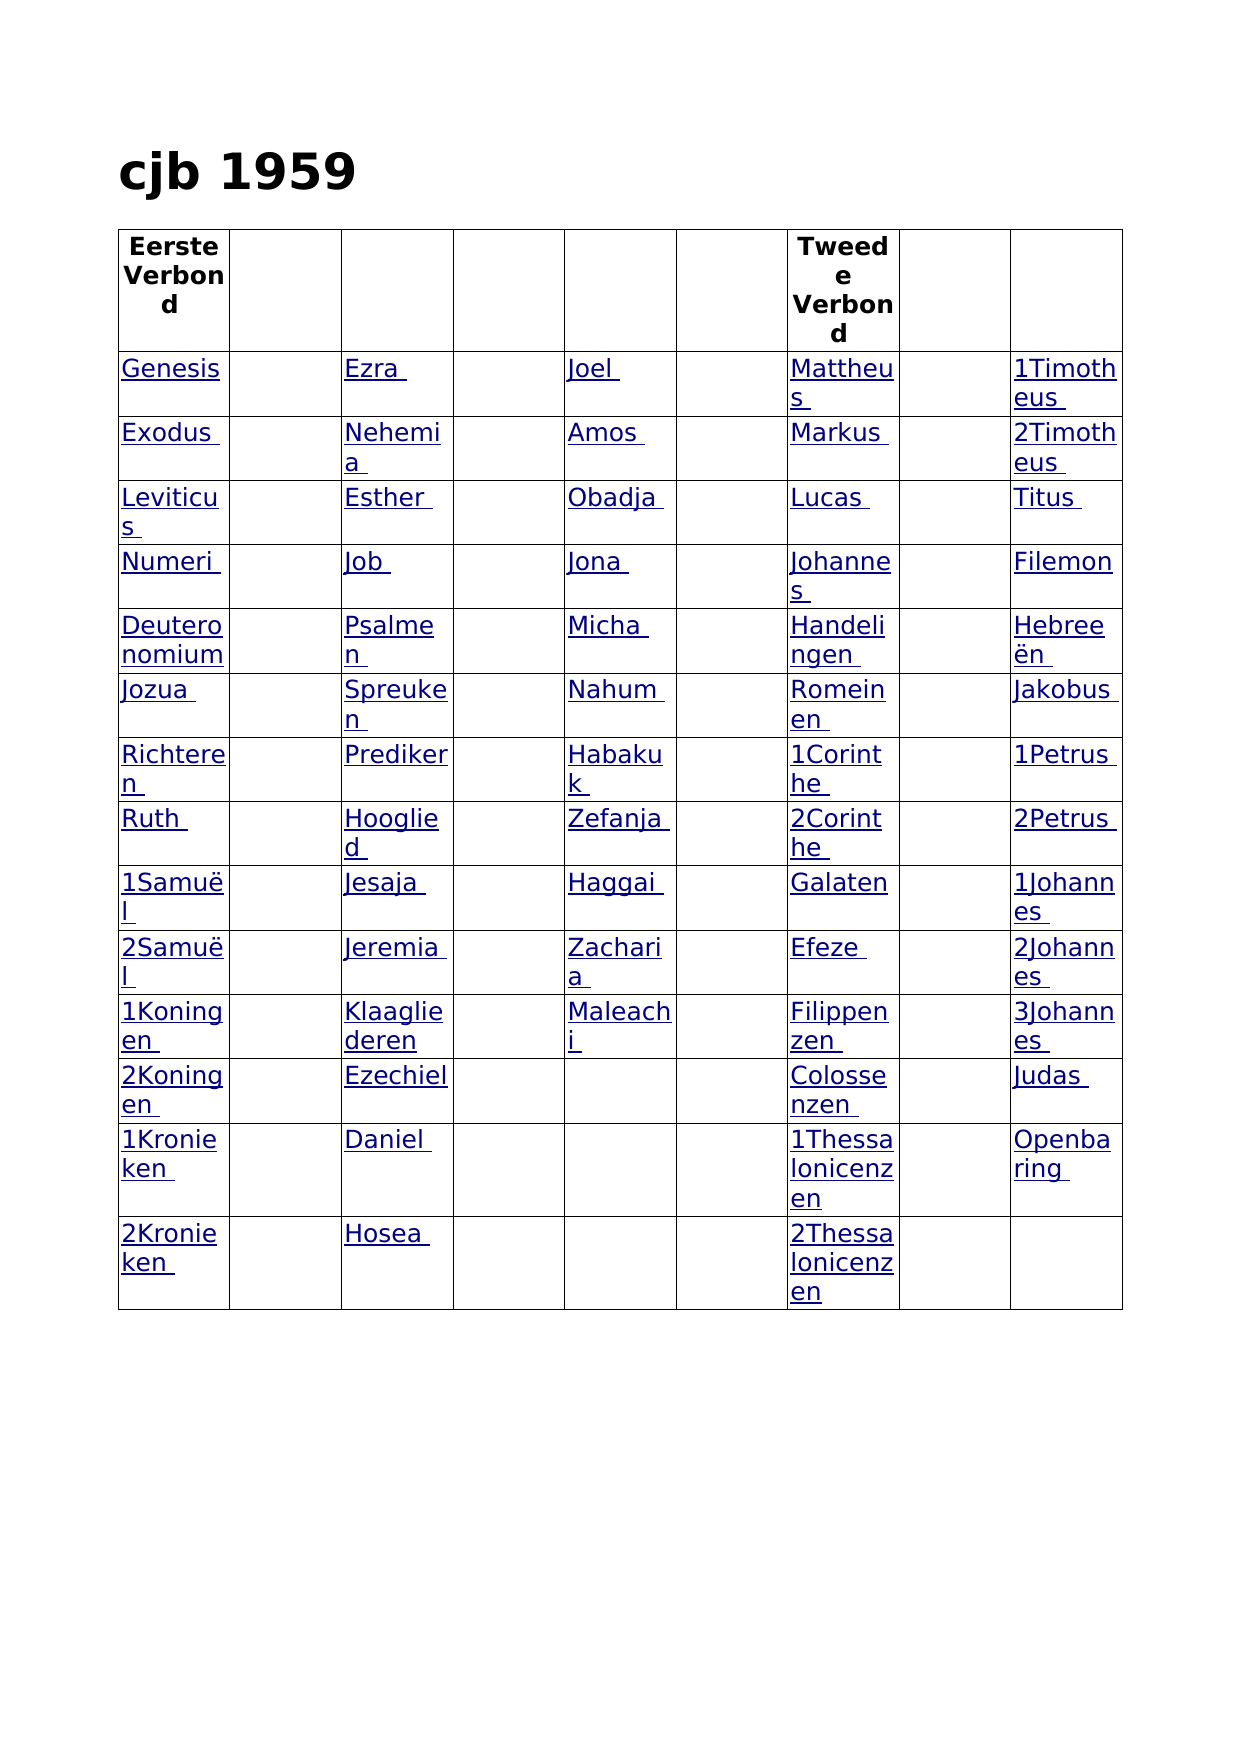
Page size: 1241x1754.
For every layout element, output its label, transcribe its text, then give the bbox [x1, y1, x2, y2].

table_cell 1Corinthe [788, 738, 899, 801]
table_cell [677, 738, 787, 801]
table_cell [454, 1217, 564, 1309]
table_cell [454, 674, 564, 737]
table_cell [565, 1059, 676, 1122]
table_cell Exodus [119, 417, 229, 480]
table_cell [454, 481, 564, 544]
table_cell Obadja [565, 481, 676, 544]
table_cell 1Petrus [1011, 738, 1122, 801]
table_cell Efeze [788, 931, 899, 994]
table_cell Ruth [119, 802, 229, 865]
table_cell Psalmen [342, 609, 453, 673]
table_cell Nehemia [342, 417, 453, 480]
table_cell [900, 674, 1010, 737]
table_cell [900, 931, 1010, 994]
subtitle cjb 1959 [118, 143, 1122, 201]
table_cell [900, 1059, 1010, 1122]
table_cell Hosea [342, 1217, 453, 1309]
table_cell [454, 802, 564, 865]
table_cell [565, 1124, 676, 1216]
table_cell [454, 738, 564, 801]
table_cell [900, 417, 1010, 480]
table_cell [677, 674, 787, 737]
table_cell [900, 802, 1010, 865]
table_cell Klaagliederen [342, 995, 453, 1058]
table_header [342, 230, 453, 351]
table_cell [565, 1217, 676, 1309]
table_cell Micha [565, 609, 676, 673]
table_cell [230, 738, 341, 801]
table_cell [900, 866, 1010, 930]
table_cell [230, 674, 341, 737]
table_cell [900, 481, 1010, 544]
table_cell [454, 417, 564, 480]
table_cell [677, 931, 787, 994]
table_cell 2Timotheus [1011, 417, 1122, 480]
table_cell 1Thessalonicenzen [788, 1124, 899, 1216]
table_cell Ezechiel [342, 1059, 453, 1122]
table_cell [677, 995, 787, 1058]
table_cell Romeinen [788, 674, 899, 737]
table_cell Ezra [342, 352, 453, 416]
table_header [1011, 230, 1122, 351]
table_cell Openbaring [1011, 1124, 1122, 1216]
table_cell Markus [788, 417, 899, 480]
table_cell Mattheus [788, 352, 899, 416]
table_cell [230, 352, 341, 416]
table_cell 2Kronieken [119, 1217, 229, 1309]
table_cell Lucas [788, 481, 899, 544]
table_cell [230, 995, 341, 1058]
table_cell Jozua [119, 674, 229, 737]
table_cell [454, 995, 564, 1058]
table_cell 2Koningen [119, 1059, 229, 1122]
table_cell [454, 866, 564, 930]
table_cell [900, 545, 1010, 608]
table_cell Leviticus [119, 481, 229, 544]
table_cell [230, 802, 341, 865]
table_cell Spreuken [342, 674, 453, 737]
table_cell [900, 352, 1010, 416]
table_cell Prediker [342, 738, 453, 801]
table_cell Handelingen [788, 609, 899, 673]
table_cell [454, 352, 564, 416]
table_cell Amos [565, 417, 676, 480]
table_cell Nahum [565, 674, 676, 737]
table_cell [677, 866, 787, 930]
table_cell Jesaja [342, 866, 453, 930]
table_cell Hooglied [342, 802, 453, 865]
table_cell [230, 1217, 341, 1309]
table_header Eerste Verbond [119, 230, 229, 351]
table_header Tweede Verbond [788, 230, 899, 351]
table_cell 1Kronieken [119, 1124, 229, 1216]
table_cell Jakobus [1011, 674, 1122, 737]
table_cell 2Corinthe [788, 802, 899, 865]
table_cell [1011, 1217, 1122, 1309]
table_cell Filippenzen [788, 995, 899, 1058]
table_cell [230, 1059, 341, 1122]
table_cell [900, 1124, 1010, 1216]
table_cell [454, 1124, 564, 1216]
table_cell [230, 481, 341, 544]
table_cell [900, 738, 1010, 801]
table_cell Filemon [1011, 545, 1122, 608]
table_cell Zefanja [565, 802, 676, 865]
table_cell 2Samuël [119, 931, 229, 994]
table_cell [677, 609, 787, 673]
table_cell 1Samuël [119, 866, 229, 930]
table_cell Habakuk [565, 738, 676, 801]
table_cell Richteren [119, 738, 229, 801]
table_cell Haggai [565, 866, 676, 930]
table_cell Colossenzen [788, 1059, 899, 1122]
table_cell Titus [1011, 481, 1122, 544]
table_cell Genesis [119, 352, 229, 416]
table_cell Judas [1011, 1059, 1122, 1122]
table_cell 2Petrus [1011, 802, 1122, 865]
table_cell [900, 1217, 1010, 1309]
table_cell [230, 866, 341, 930]
table_cell [230, 417, 341, 480]
table_cell [230, 609, 341, 673]
table_cell 3Johannes [1011, 995, 1122, 1058]
table_cell [677, 481, 787, 544]
table_cell [454, 931, 564, 994]
table_cell 1Timotheus [1011, 352, 1122, 416]
table_cell [677, 417, 787, 480]
table_cell [677, 1217, 787, 1309]
table_header [565, 230, 676, 351]
table_cell 1Johannes [1011, 866, 1122, 930]
table_cell Maleachi [565, 995, 676, 1058]
table_cell 2Thessalonicenzen [788, 1217, 899, 1309]
table_cell [677, 1059, 787, 1122]
table_cell [677, 352, 787, 416]
table_cell Job [342, 545, 453, 608]
table_cell [677, 545, 787, 608]
table_cell [230, 545, 341, 608]
table_cell [454, 609, 564, 673]
table_cell Johannes [788, 545, 899, 608]
table_cell [677, 802, 787, 865]
table_cell Jeremia [342, 931, 453, 994]
table_header [230, 230, 341, 351]
table_cell 1Koningen [119, 995, 229, 1058]
table_cell Daniel [342, 1124, 453, 1216]
table_cell Galaten [788, 866, 899, 930]
table_header [677, 230, 787, 351]
table_header [454, 230, 564, 351]
table_cell Esther [342, 481, 453, 544]
table_cell [900, 609, 1010, 673]
table_cell [230, 1124, 341, 1216]
table_cell [900, 995, 1010, 1058]
table_cell Numeri [119, 545, 229, 608]
table_cell Hebreeën [1011, 609, 1122, 673]
table_cell Joel [565, 352, 676, 416]
table_cell 2Johannes [1011, 931, 1122, 994]
table_cell [454, 1059, 564, 1122]
table_cell Deuteronomium [119, 609, 229, 673]
table_cell [677, 1124, 787, 1216]
table_cell Zacharia [565, 931, 676, 994]
table_header [900, 230, 1010, 351]
table_cell Jona [565, 545, 676, 608]
table_cell [454, 545, 564, 608]
table_cell [230, 931, 341, 994]
